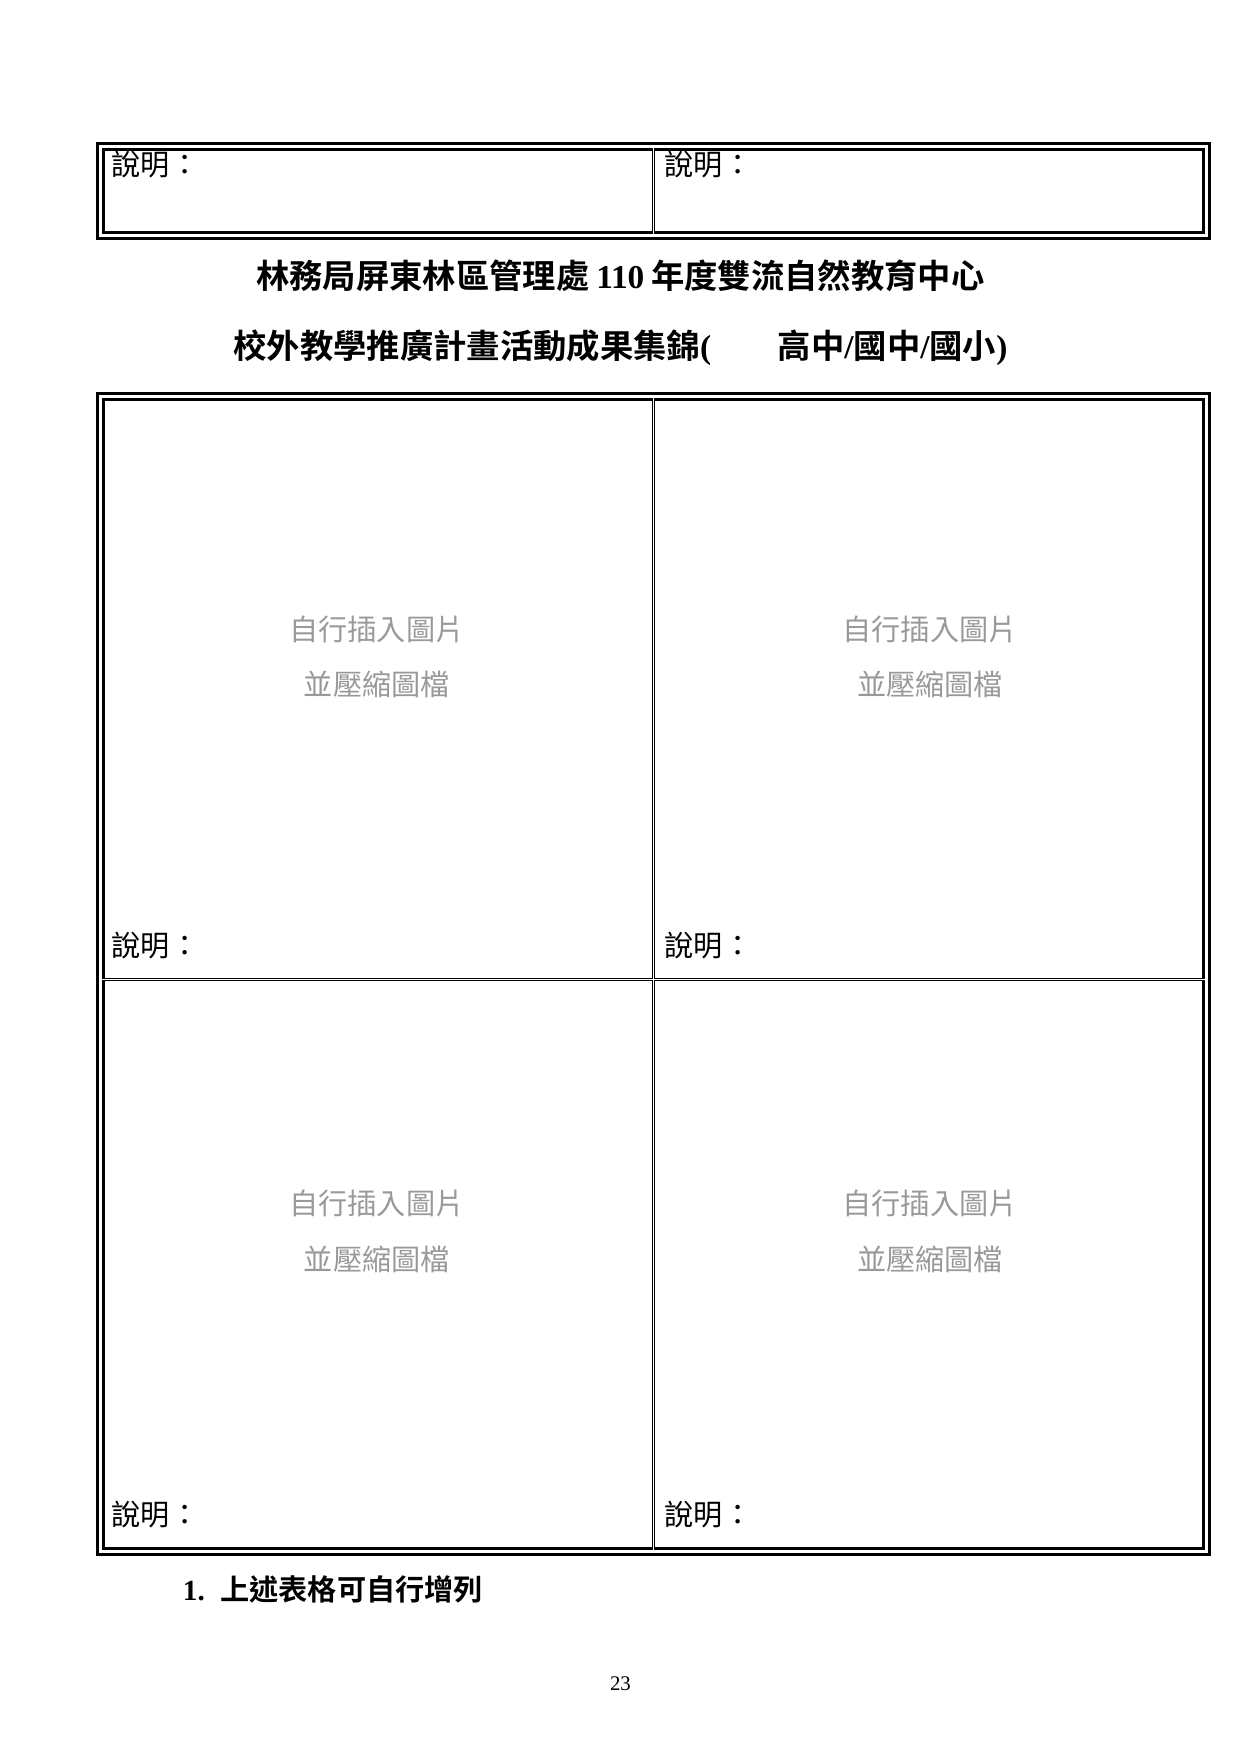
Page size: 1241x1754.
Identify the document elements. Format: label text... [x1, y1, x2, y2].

text 校外教學推廣計畫活動成果集錦( 高中/國中/國小) [183, 319, 1058, 368]
table_cell 自行插入圖片 並壓縮圖檔 [655, 981, 1202, 1491]
table_cell 說明： [653, 145, 1206, 231]
table_cell 說明： [105, 922, 652, 978]
table_cell 說明： [100, 145, 653, 231]
table_cell 說明： [655, 1491, 1202, 1547]
table_cell 說明： [105, 1491, 652, 1547]
table_header 自行插入圖片 並壓縮圖檔 [100, 395, 653, 922]
table_header 自行插入圖片 並壓縮圖檔 [653, 395, 1206, 922]
table_cell 自行插入圖片 並壓縮圖檔 [105, 981, 652, 1491]
text 林務局屏東林區管理處110年度雙流自然教育中心 [183, 250, 1058, 298]
list 上述表格可自行增列 [183, 1567, 1058, 1609]
table_cell 說明： [655, 922, 1202, 978]
